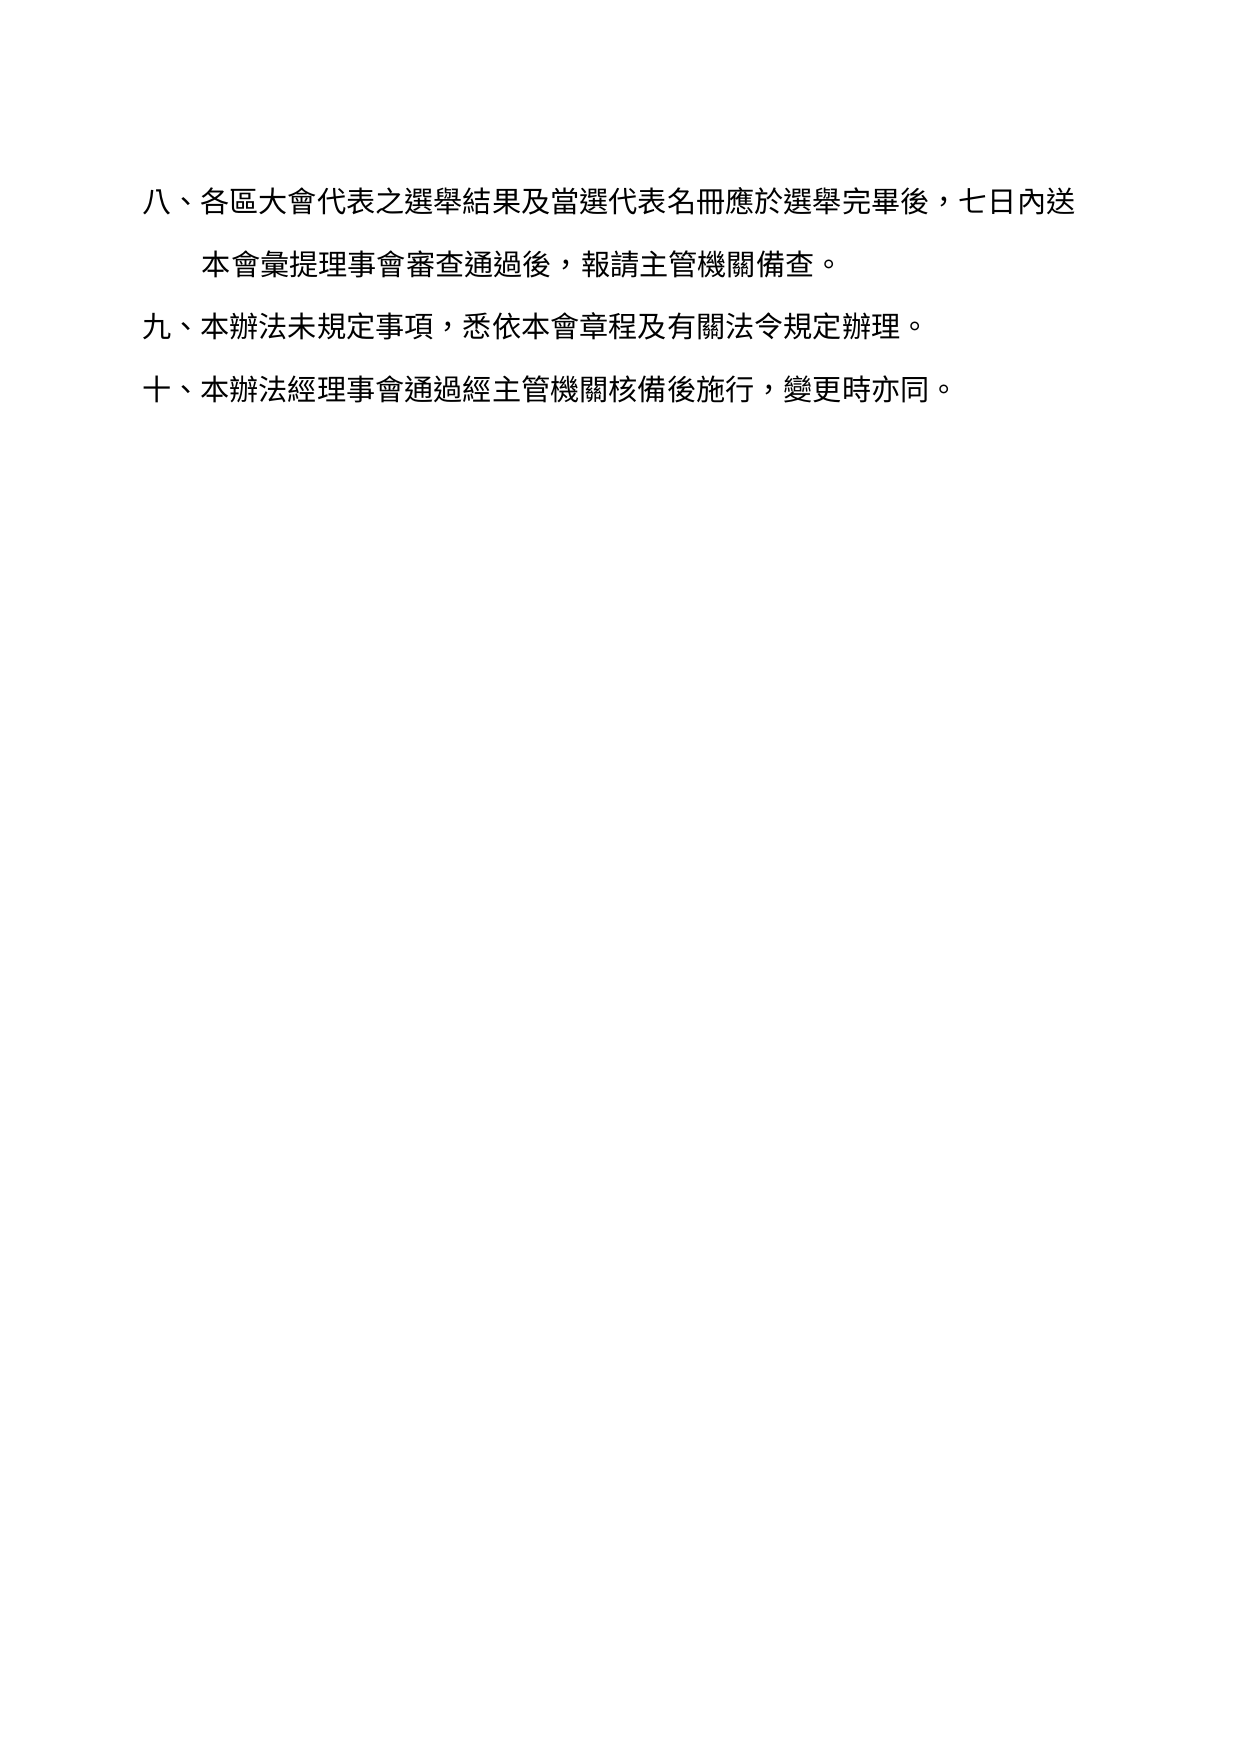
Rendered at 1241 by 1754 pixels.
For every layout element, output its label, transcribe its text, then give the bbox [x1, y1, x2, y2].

text 九、本辦法未規定事項，悉依本會章程及有關法令規定辦理。 [142, 283, 1098, 346]
text 十、本辦法經理事會通過經主管機關核備後施行，變更時亦同。 [142, 346, 1098, 408]
text 八、各區大會代表之選舉結果及當選代表名冊應於選舉完畢後，七日內送本會彙提理事會審查通過後，報請主管機關備查。 [142, 158, 1098, 283]
